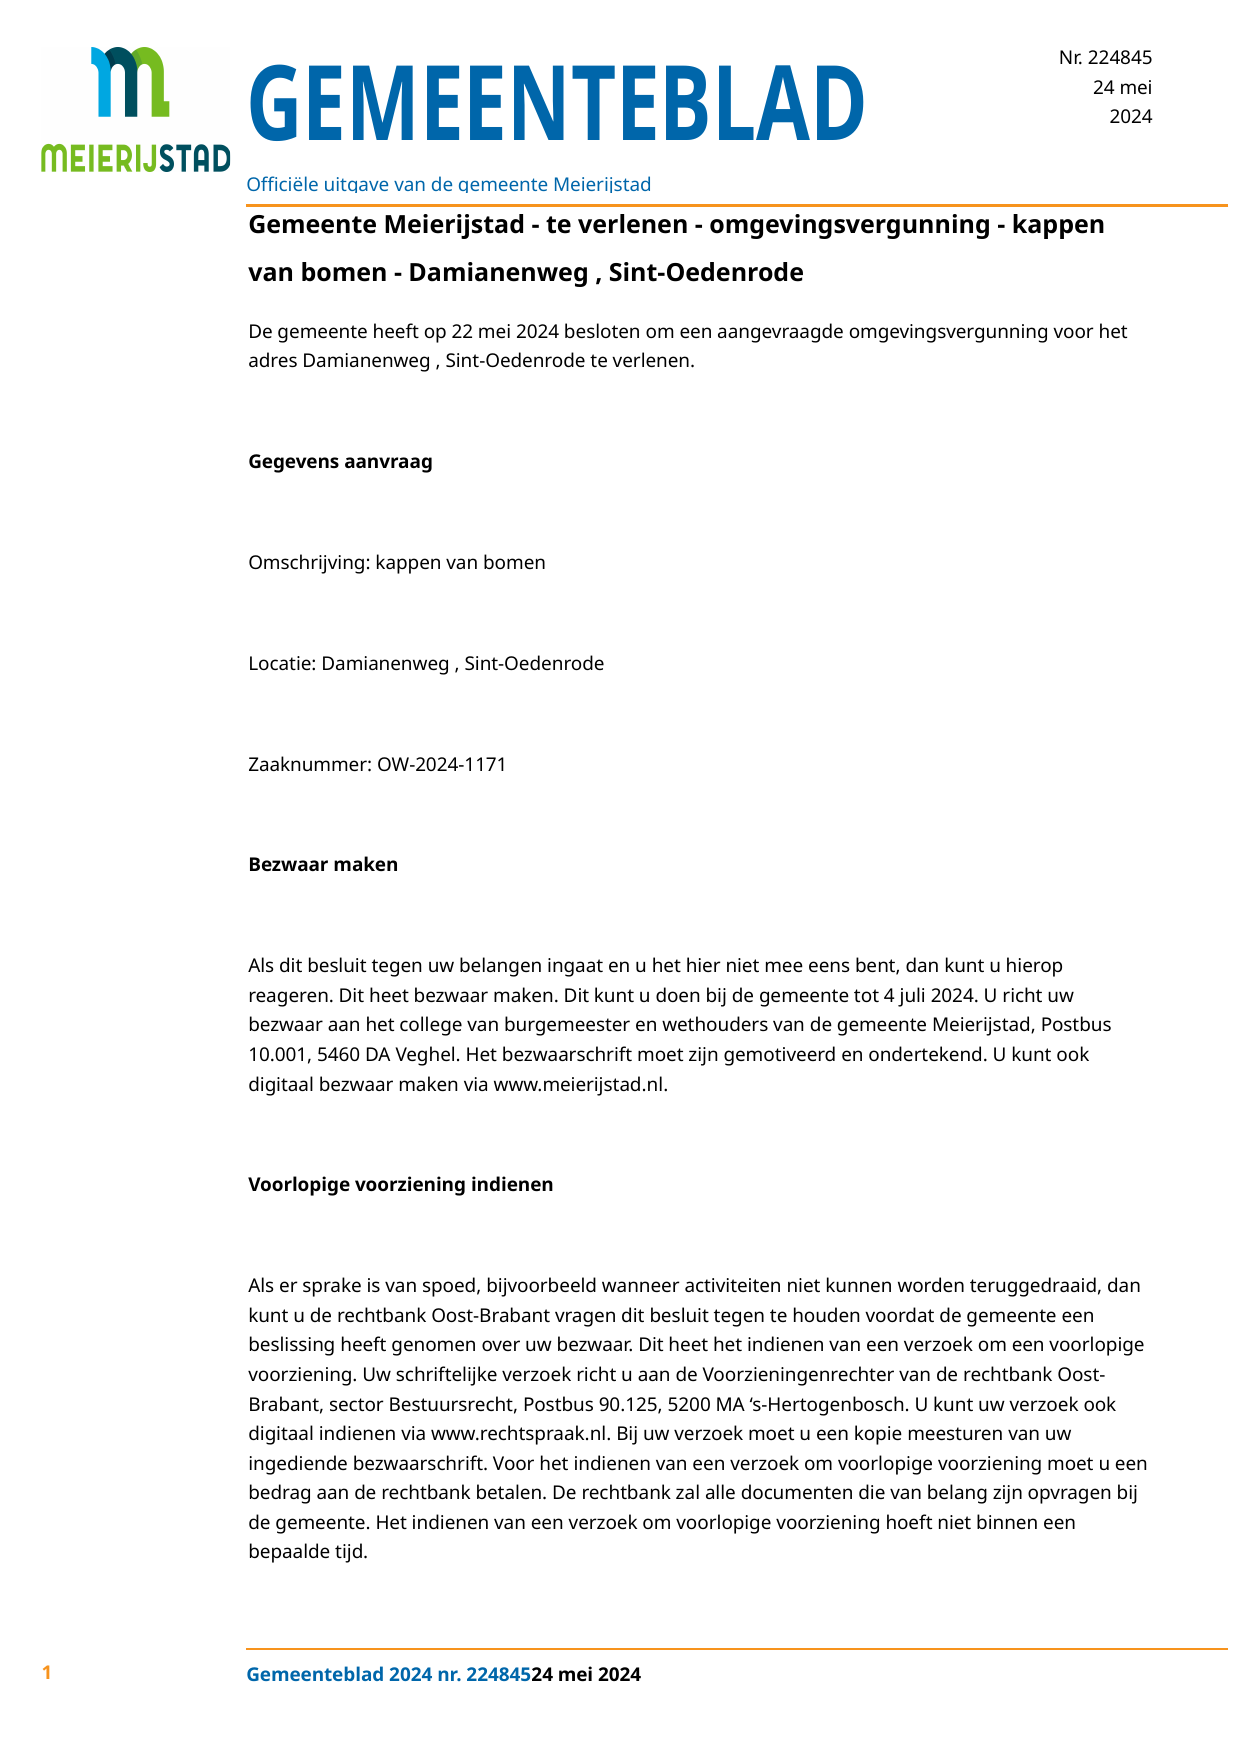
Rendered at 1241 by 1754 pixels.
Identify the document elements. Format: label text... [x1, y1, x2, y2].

text Locatie: Damianenweg , Sint-Oedenrode [248, 650, 1152, 676]
text Gegevens aanvraag [248, 448, 1152, 474]
text Als er sprake is van spoed, bijvoorbeeld wanneer activiteiten niet kunnen worden teruggedraaid, dan kunt u de rechtbank Oost-Brabant vragen dit besluit tegen te houden voordat de gemeente een beslissing heeft genomen over uw bezwaar. Dit heet het indienen van een verzoek om een voorlopige voorziening. Uw schriftelijke verzoek richt u aan de Voorzieningenrechter van de rechtbank Oost-Brabant, sector Bestuursrecht, Postbus 90.125, 5200 MA ‘s-Hertogenbosch. U kunt uw verzoek ook digitaal indienen via www.rechtspraak.nl. Bij uw verzoek moet u een kopie meesturen van uw ingediende bezwaarschrift. Voor het indienen van een verzoek om voorlopige voorziening moet u een bedrag aan de rechtbank betalen. De rechtbank zal alle documenten die van belang zijn opvragen bij de gemeente. Het indienen van een verzoek om voorlopige voorziening hoeft niet binnen een bepaalde tijd. [248, 1272, 1152, 1564]
text Gemeente Meierijstad - te verlenen - omgevingsvergunning - kappen van bomen - Damianenweg , Sint-Oedenrode [248, 207, 1152, 288]
text Bezwaar maken [248, 852, 1152, 877]
text Voorlopige voorziening indienen [248, 1172, 1152, 1197]
picture [41, 47, 231, 172]
text Als dit besluit tegen uw belangen ingaat en u het hier niet mee eens bent, dan kunt u hierop reageren. Dit heet bezwaar maken. Dit kunt u doen bij de gemeente tot 4 juli 2024. U richt uw bezwaar aan het college van burgemeester en wethouders van de gemeente Meierijstad, Postbus 10.001, 5460 DA Veghel. Het bezwaarschrift moet zijn gemotiveerd en ondertekend. U kunt ook digitaal bezwaar maken via www.meierijstad.nl. [248, 952, 1152, 1097]
text Zaaknummer: OW-2024-1171 [248, 751, 1152, 777]
text Omschrijving: kappen van bomen [248, 549, 1152, 575]
text De gemeente heeft op 22 mei 2024 besloten om een aangevraagde omgevingsvergunning voor het adres Damianenweg , Sint-Oedenrode te verlenen. [248, 318, 1152, 373]
